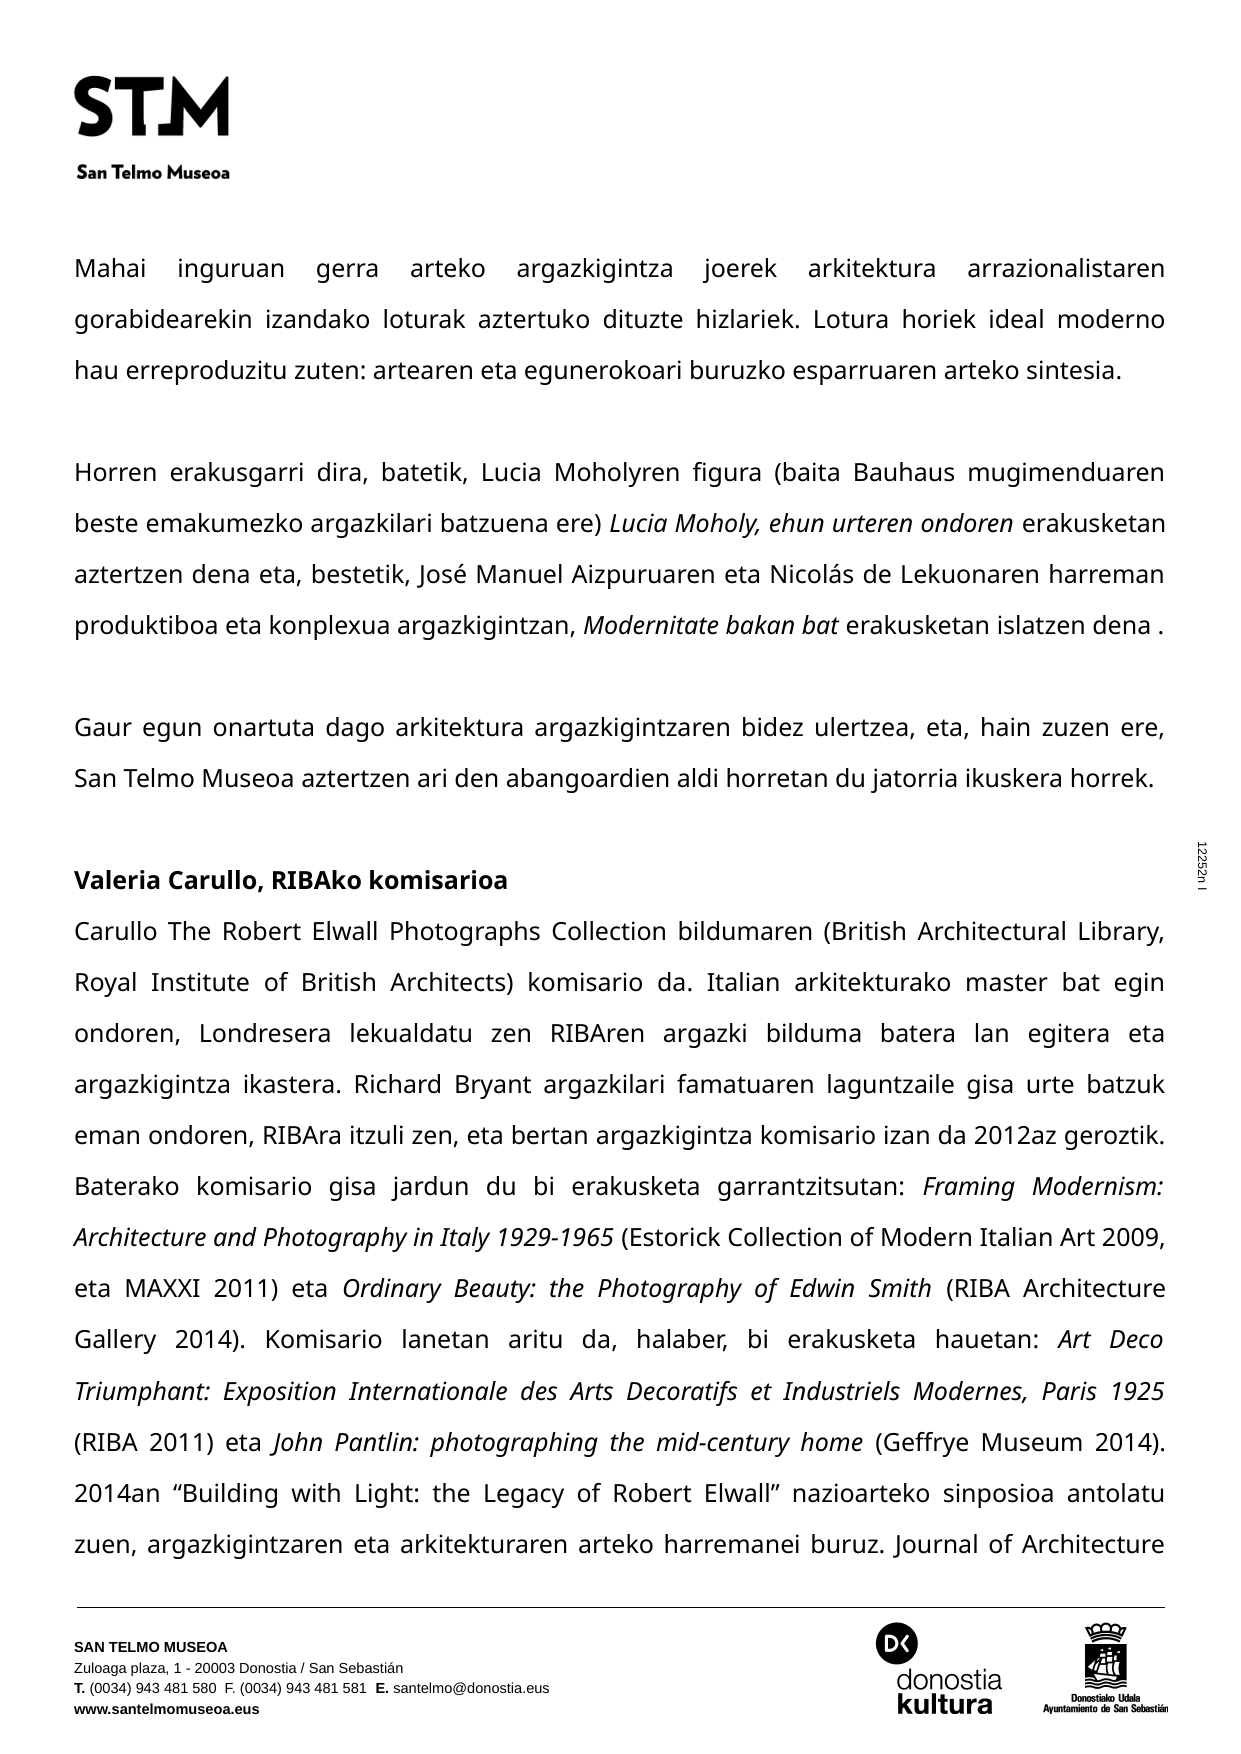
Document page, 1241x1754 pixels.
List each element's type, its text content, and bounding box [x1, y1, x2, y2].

text Valeria Carullo, RIBAko komisarioa [74, 863, 1166, 897]
text Carullo The Robert Elwall Photographs Collection bildumaren (British Architectural Library, Royal Institute of British Architects) komisario da. Italian arkitekturako master bat egin ondoren, Londresera lekualdatu zen RIBAren argazki bilduma batera lan egitera eta argazkigintza ikastera. Richard Bryant argazkilari famatuaren laguntzaile gisa urte batzuk eman ondoren, RIBAra itzuli zen, eta bertan argazkigintza komisario izan da 2012az geroztik. Baterako komisario gisa jardun du bi erakusketa garrantzitsutan: Framing Modernism: Architecture and Photography in Italy 1929-1965 (Estorick Collection of Modern Italian Art 2009, eta MAXXI 2011) eta Ordinary Beauty: the Photography of Edwin Smith (RIBA Architecture Gallery 2014). Komisario lanetan aritu da, halaber, bi erakusketa hauetan: Art Deco Triumphant: Exposition Internationale des Arts Decoratifs et Industriels Modernes, Paris 1925 (RIBA 2011) eta John Pantlin: photographing the mid-century home (Geffrye Museum 2014). 2014an “Building with Light: the Legacy of Robert Elwall” nazioarteko sinposioa antolatu zuen, argazkigintzaren eta arkitekturaren arteko harremanei buruz. Journal of Architecture [74, 914, 1166, 1560]
picture [874, 1621, 1168, 1714]
picture [73, 73, 233, 182]
text Gaur egun onartuta dago arkitektura argazkigintzaren bidez ulertzea, eta, hain zuzen ere, San Telmo Museoa aztertzen ari den abangoardien aldi horretan du jatorria ikuskera horrek. [74, 709, 1166, 795]
text Horren erakusgarri dira, batetik, Lucia Moholyren figura (baita Bauhaus mugimenduaren beste emakumezko argazkilari batzuena ere) Lucia Moholy, ehun urteren ondoren erakusketan aztertzen dena eta, bestetik, José Manuel Aizpuruaren eta Nicolás de Lekuonaren harreman produktiboa eta konplexua argazkigintzan, Modernitate bakan bat erakusketan islatzen dena . [74, 454, 1166, 642]
text Mahai inguruan gerra arteko argazkigintza joerek arkitektura arrazionalistaren gorabidearekin izandako loturak aztertuko dituzte hizlariek. Lotura horiek ideal moderno hau erreproduzitu zuten: artearen eta egunerokoari buruzko esparruaren arteko sintesia. [74, 250, 1166, 386]
